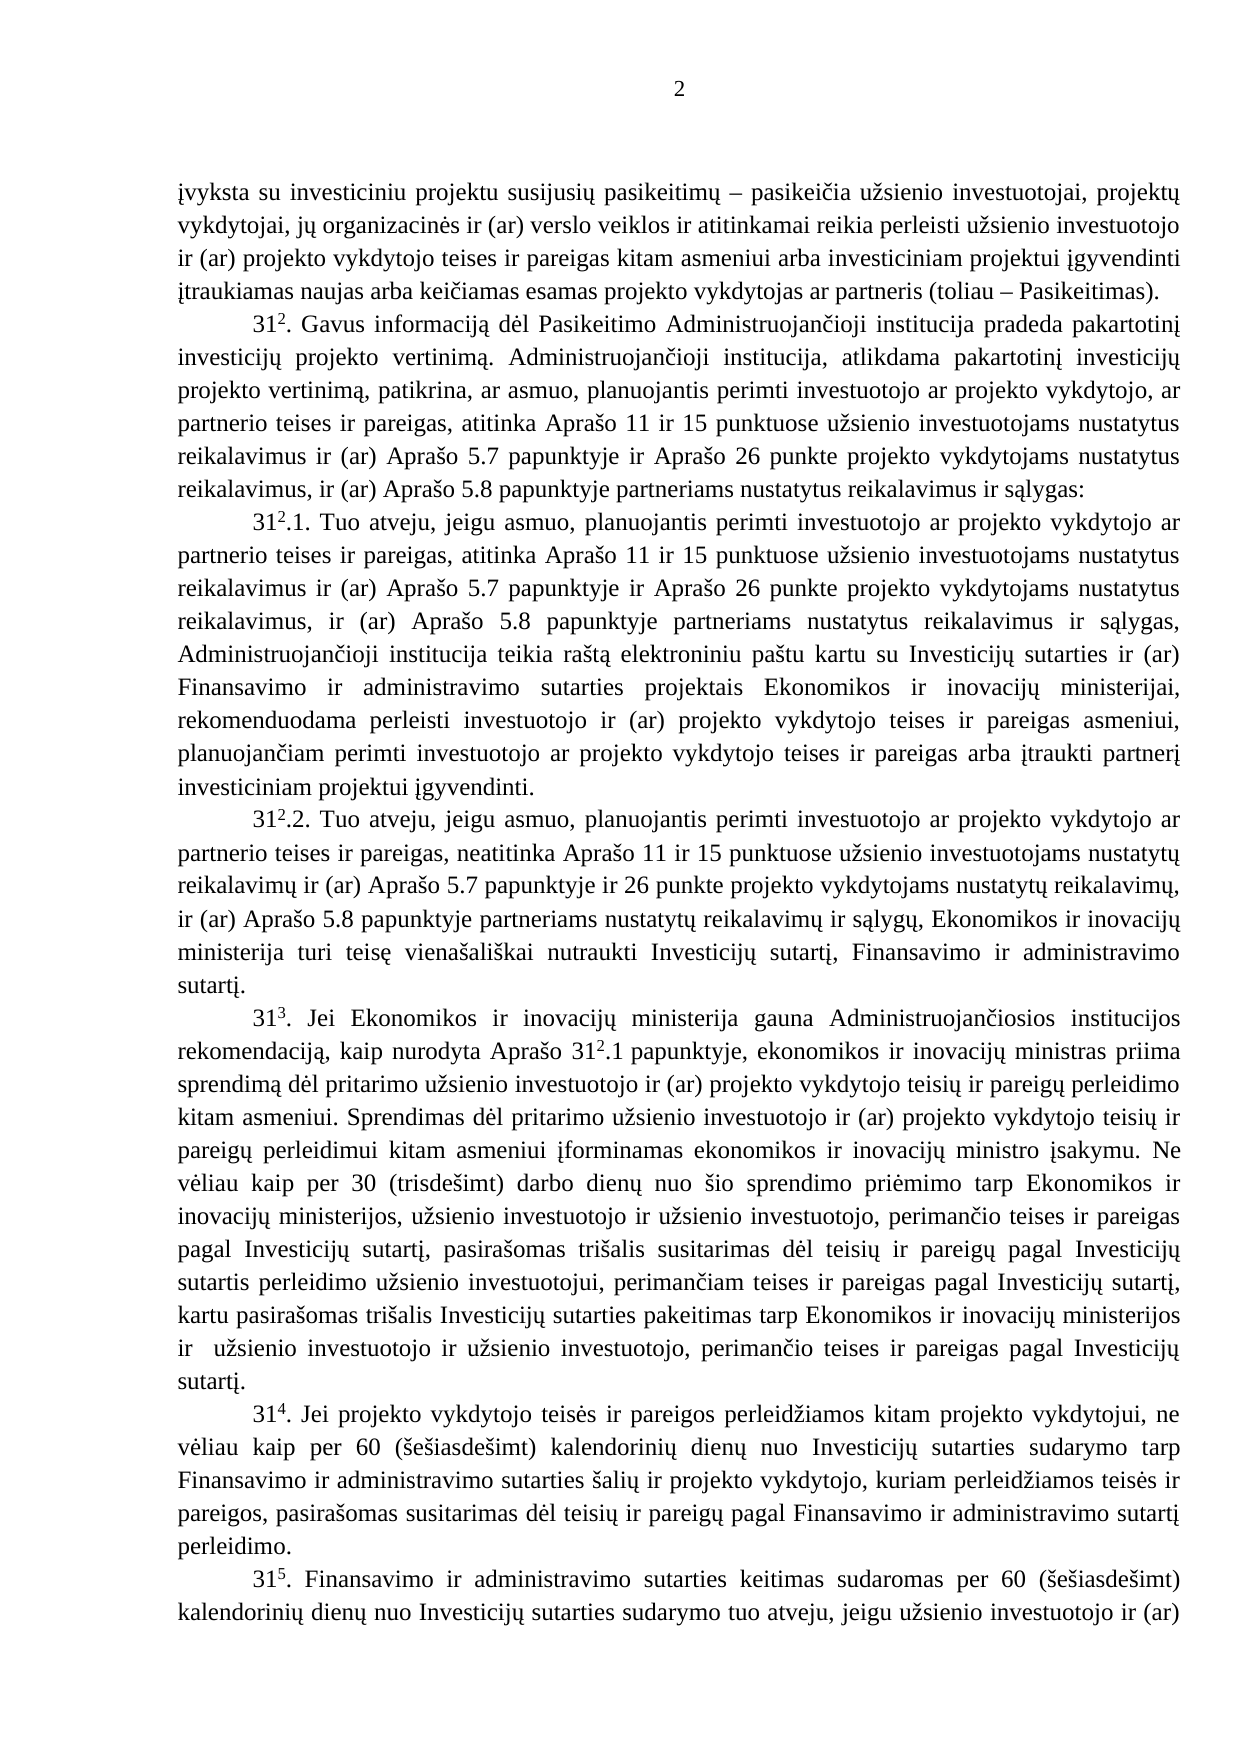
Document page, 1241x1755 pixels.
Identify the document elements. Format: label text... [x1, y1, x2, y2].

text 315. Finansavimo ir administravimo sutarties keitimas sudaromas per 60 (šešiasdešimt) kalendorinių dienų nuo Investicijų sutarties sudarymo tuo atveju, jeigu užsienio investuotojo ir (ar) [177, 1564, 1181, 1626]
text 312.1. Tuo atveju, jeigu asmuo, planuojantis perimti investuotojo ar projekto vykdytojo ar partnerio teises ir pareigas, atitinka Aprašo 11 ir 15 punktuose užsienio investuotojams nustatytus reikalavimus ir (ar) Aprašo 5.7 papunktyje ir Aprašo 26 punkte projekto vykdytojams nustatytus reikalavimus, ir (ar) Aprašo 5.8 papunktyje partneriams nustatytus reikalavimus ir sąlygas, Administruojančioji institucija teikia raštą elektroniniu paštu kartu su Investicijų sutarties ir (ar) Finansavimo ir administravimo sutarties projektais Ekonomikos ir inovacijų ministerijai, rekomenduodama perleisti investuotojo ir (ar) projekto vykdytojo teises ir pareigas asmeniui, planuojančiam perimti investuotojo ar projekto vykdytojo teises ir pareigas arba įtraukti partnerį investiciniam projektui įgyvendinti. [177, 507, 1181, 800]
text 312. Gavus informaciją dėl Pasikeitimo Administruojančioji institucija pradeda pakartotinį investicijų projekto vertinimą. Administruojančioji institucija, atlikdama pakartotinį investicijų projekto vertinimą, patikrina, ar asmuo, planuojantis perimti investuotojo ar projekto vykdytojo, ar partnerio teises ir pareigas, atitinka Aprašo 11 ir 15 punktuose užsienio investuotojams nustatytus reikalavimus ir (ar) Aprašo 5.7 papunktyje ir Aprašo 26 punkte projekto vykdytojams nustatytus reikalavimus, ir (ar) Aprašo 5.8 papunktyje partneriams nustatytus reikalavimus ir sąlygas: [177, 309, 1181, 503]
text 312.2. Tuo atveju, jeigu asmuo, planuojantis perimti investuotojo ar projekto vykdytojo ar partnerio teises ir pareigas, neatitinka Aprašo 11 ir 15 punktuose užsienio investuotojams nustatytų reikalavimų ir (ar) Aprašo 5.7 papunktyje ir 26 punkte projekto vykdytojams nustatytų reikalavimų, ir (ar) Aprašo 5.8 papunktyje partneriams nustatytų reikalavimų ir sąlygų, Ekonomikos ir inovacijų ministerija turi teisę vienašališkai nutraukti Investicijų sutartį, Finansavimo ir administravimo sutartį. [177, 804, 1181, 998]
text 313. Jei Ekonomikos ir inovacijų ministerija gauna Administruojančiosios institucijos rekomendaciją, kaip nurodyta Aprašo 312.1 papunktyje, ekonomikos ir inovacijų ministras priima sprendimą dėl pritarimo užsienio investuotojo ir (ar) projekto vykdytojo teisių ir pareigų perleidimo kitam asmeniui. Sprendimas dėl pritarimo užsienio investuotojo ir (ar) projekto vykdytojo teisių ir pareigų perleidimui kitam asmeniui įforminamas ekonomikos ir inovacijų ministro įsakymu. Ne vėliau kaip per 30 (trisdešimt) darbo dienų nuo šio sprendimo priėmimo tarp Ekonomikos ir inovacijų ministerijos, užsienio investuotojo ir užsienio investuotojo, perimančio teises ir pareigas pagal Investicijų sutartį, pasirašomas trišalis susitarimas dėl teisių ir pareigų pagal Investicijų sutartis perleidimo užsienio investuotojui, perimančiam teises ir pareigas pagal Investicijų sutartį, kartu pasirašomas trišalis Investicijų sutarties pakeitimas tarp Ekonomikos ir inovacijų ministerijos ir užsienio investuotojo ir užsienio investuotojo, perimančio teises ir pareigas pagal Investicijų sutartį. [177, 1003, 1181, 1395]
text įvyksta su investiciniu projektu susijusių pasikeitimų – pasikeičia užsienio investuotojai, projektų vykdytojai, jų organizacinės ir (ar) verslo veiklos ir atitinkamai reikia perleisti užsienio investuotojo ir (ar) projekto vykdytojo teises ir pareigas kitam asmeniui arba investiciniam projektui įgyvendinti įtraukiamas naujas arba keičiamas esamas projekto vykdytojas ar partneris (toliau – Pasikeitimas). [177, 177, 1181, 305]
text 314. Jei projekto vykdytojo teisės ir pareigos perleidžiamos kitam projekto vykdytojui, ne vėliau kaip per 60 (šešiasdešimt) kalendorinių dienų nuo Investicijų sutarties sudarymo tarp Finansavimo ir administravimo sutarties šalių ir projekto vykdytojo, kuriam perleidžiamos teisės ir pareigos, pasirašomas susitarimas dėl teisių ir pareigų pagal Finansavimo ir administravimo sutartį perleidimo. [177, 1399, 1181, 1560]
